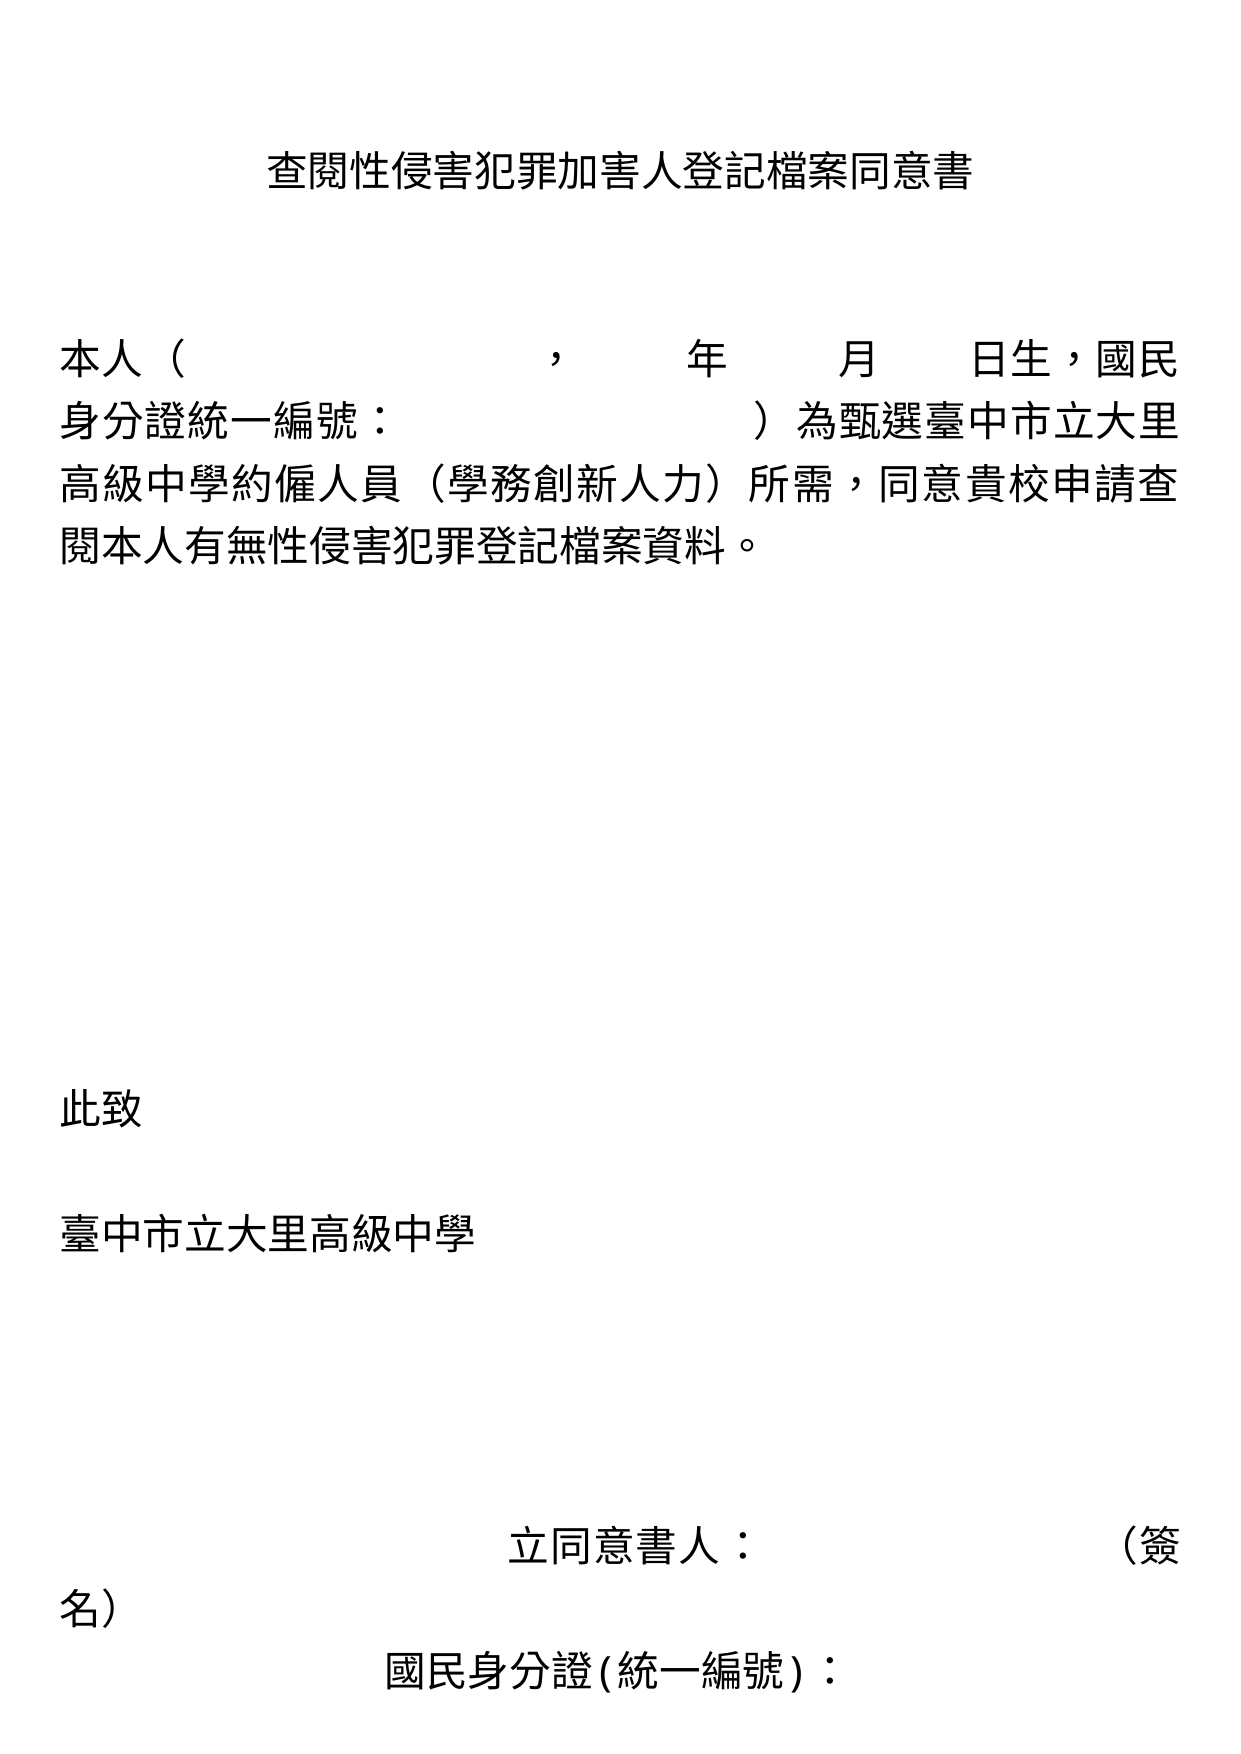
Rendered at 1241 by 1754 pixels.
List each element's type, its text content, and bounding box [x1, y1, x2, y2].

text 國民身分證(統一編號)： [59, 1627, 1181, 1689]
text 此致 [59, 1064, 1181, 1127]
text 立同意書人： （簽名） [59, 1502, 1181, 1627]
text 臺中市立大里高級中學 [59, 1189, 1181, 1252]
text 本人（ ， 年 月 日生，國民身分證統一編號： ）為甄選臺中市立大里高級中學約僱人員（學務創新人力）所需，同意貴校申請查閱本人有無性侵害犯罪登記檔案資料。 [59, 314, 1181, 564]
text 查閱性侵害犯罪加害人登記檔案同意書 [59, 127, 1181, 189]
